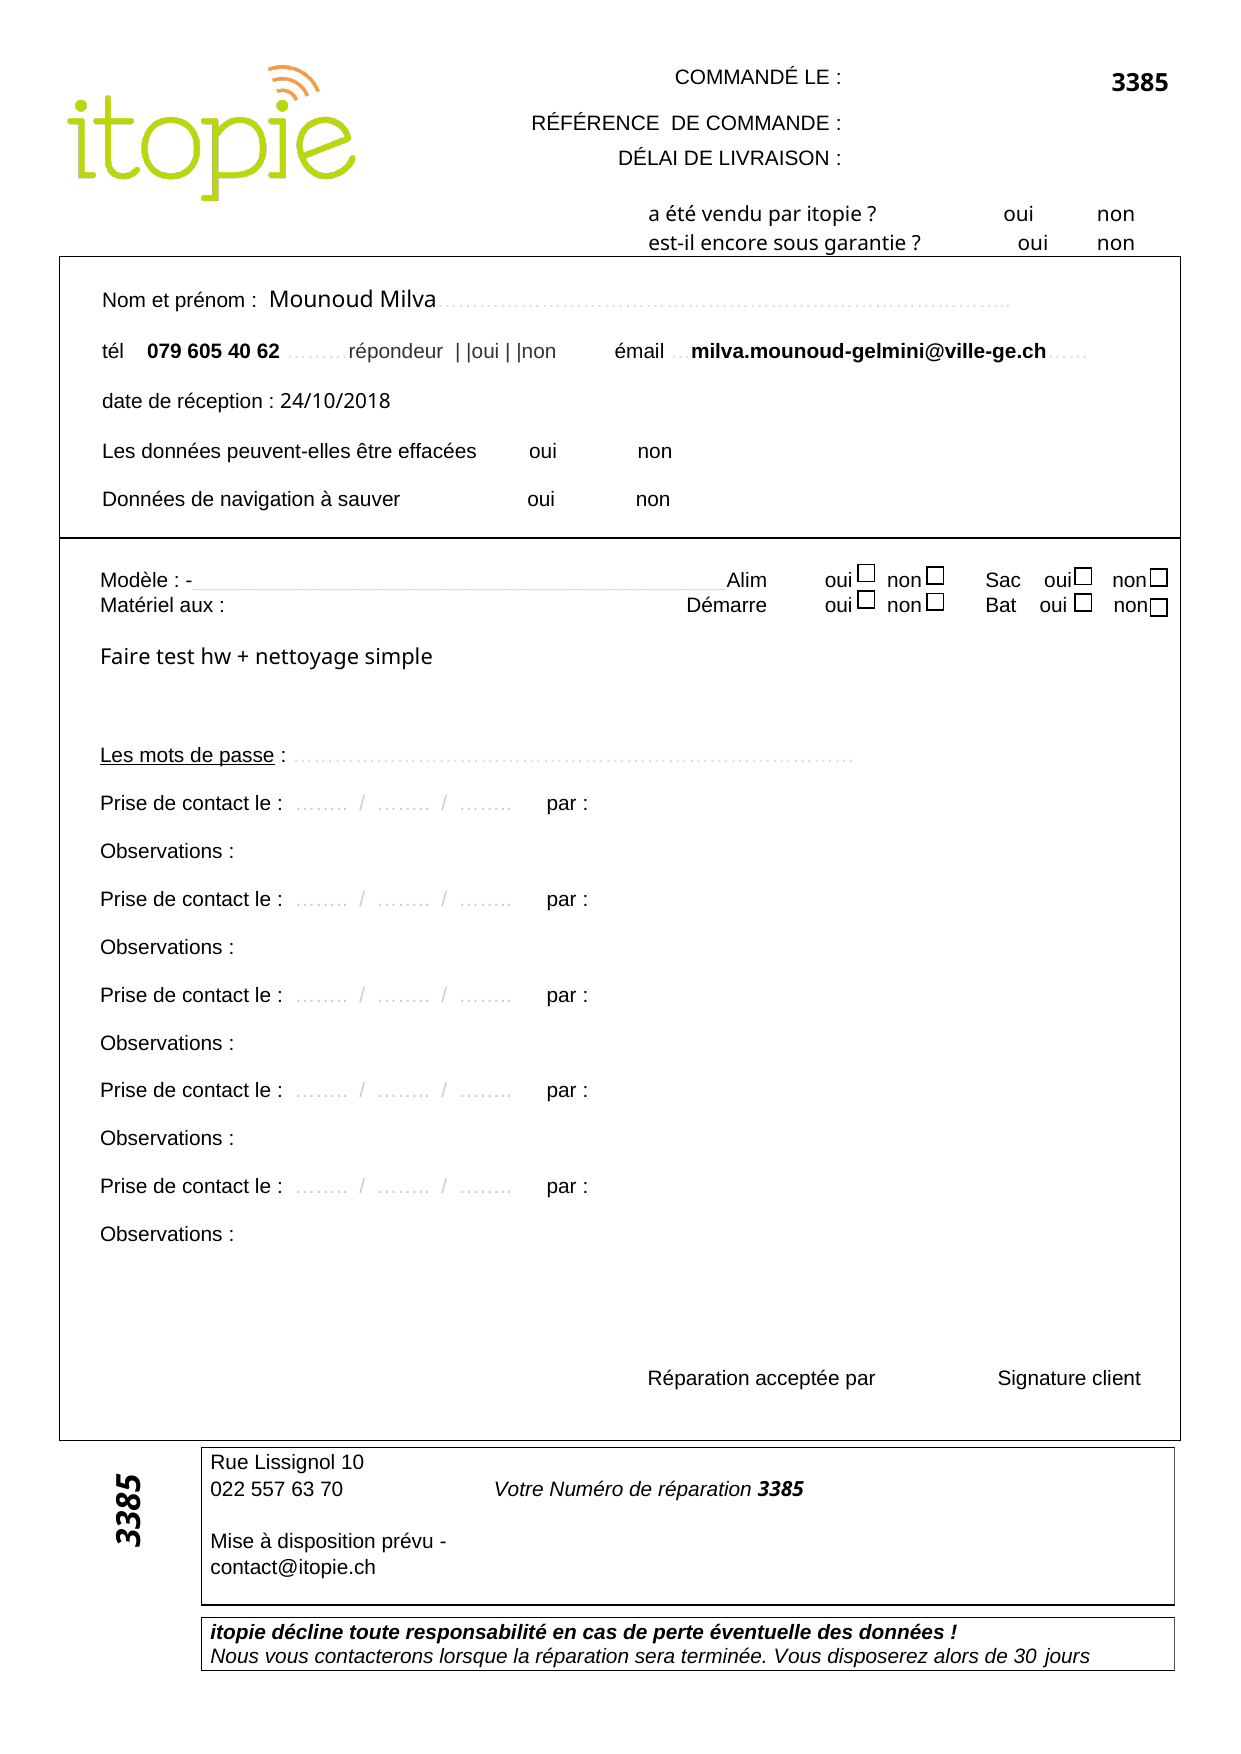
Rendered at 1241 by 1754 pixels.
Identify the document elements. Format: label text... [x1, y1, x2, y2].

text Les mots de passe : ……………………………………………………………………… [60, 740, 1180, 767]
text Matériel aux : Démarre oui non Bat oui non [60, 590, 1180, 617]
text Prise de contact le : …….. / …….. / …….. par : [60, 979, 1180, 1006]
picture [67, 65, 356, 201]
table_cell DÉLAI DE LIVRAISON : [490, 140, 847, 175]
text Prise de contact le : …….. / …….. / …….. par : [60, 788, 1180, 815]
text Modèle : - Alim oui non Sac oui non [60, 562, 856, 590]
text Prise de contact le : …….. / …….. / …….. par : [60, 1075, 1180, 1102]
text Observations : [60, 931, 1180, 958]
table_cell [847, 105, 1180, 140]
table_cell [847, 140, 1180, 175]
table_header COMMANDÉ LE : [490, 59, 847, 104]
text Observations : [60, 836, 1180, 863]
table_header 3385 [59, 1441, 195, 1677]
text Prise de contact le : …….. / …….. / …….. par : [60, 1171, 1180, 1198]
text Observations : [60, 1123, 1180, 1150]
text Observations : [60, 1219, 1180, 1246]
text Réparation acceptée par Signature client [60, 1363, 1180, 1390]
text Observations : [60, 1027, 1180, 1054]
text a été vendu par itopie ? oui non [59, 199, 1181, 228]
table_header 3385 [847, 59, 1180, 104]
text est-il encore sous garantie ? oui non [59, 228, 1181, 256]
text Données de navigation à sauver oui non [60, 484, 1180, 511]
text Les données peuvent-elles être effacées oui non [60, 436, 1180, 463]
table_cell itopie décline toute responsabilité en cas de perte éventuelle des données ! Nous vous contacterons lorsque la réparation sera terminée. Vous disposerez alors de 30 jours [195, 1611, 1180, 1677]
text Prise de contact le : …….. / …….. / …….. par : [60, 883, 1180, 911]
table_cell RÉFÉRENCE DE COMMANDE : [490, 105, 847, 140]
text Modèle : - Alim oui non Sac oui non [948, 562, 1180, 590]
text Faire test hw + nettoyage simple [60, 638, 1180, 671]
text tél 079 605 40 62 ………répondeur | |oui | |non émail …milva.mounoud-gelmini@ville-ge.ch…… [60, 335, 1180, 362]
text date de réception : 24/10/2018 [60, 383, 1180, 415]
table_header Rue Lissignol 10 022 557 63 70 Votre Numéro de réparation 3385 Mise à disposition prévu - contact@itopie.ch [195, 1441, 1180, 1611]
text Modèle : - Alim oui non Sac oui non [879, 562, 925, 590]
text Nom et prénom : Mounoud Milva……………………………………………………………………….. [60, 280, 1180, 314]
